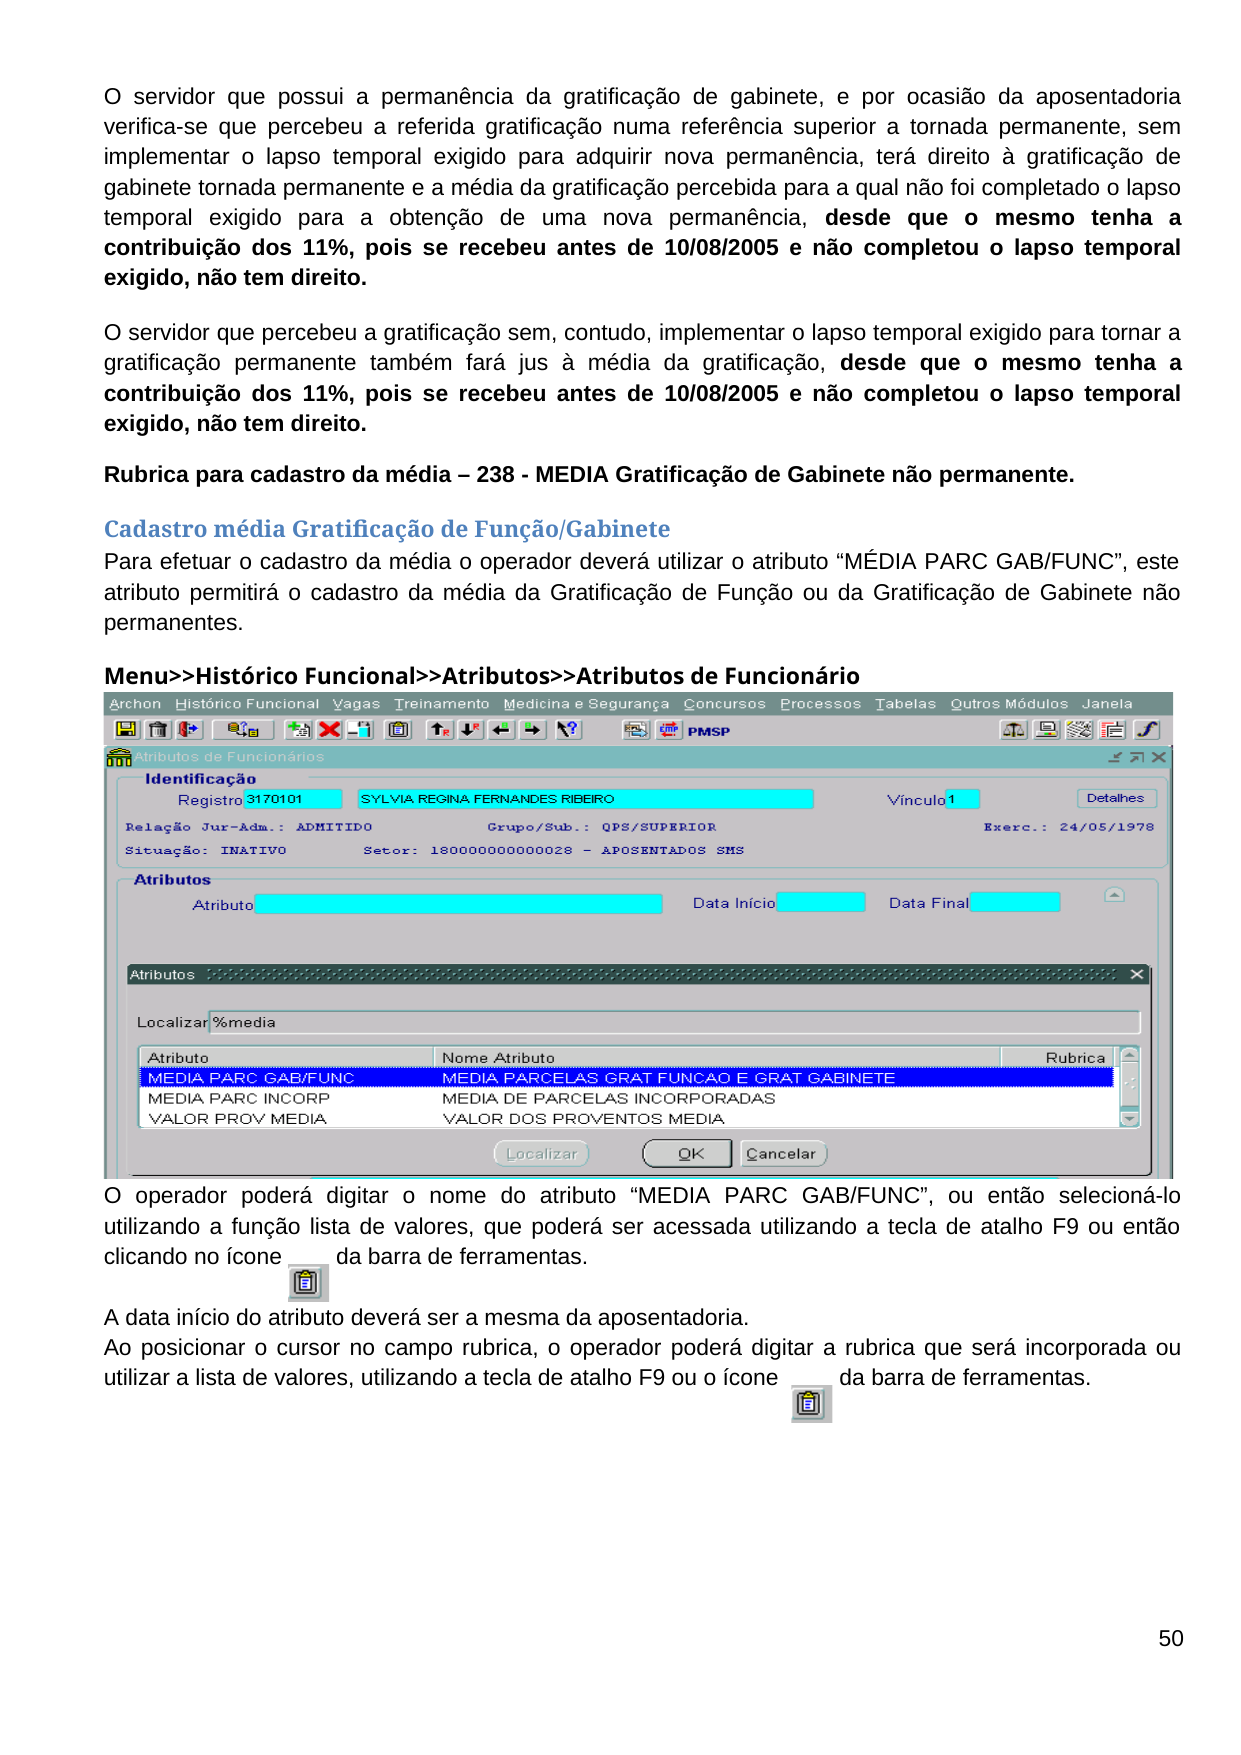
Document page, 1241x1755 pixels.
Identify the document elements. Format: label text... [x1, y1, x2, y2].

subtitle Cadastro média Gratificação de Função/Gabinete [103, 513, 1228, 545]
subtitle Menu>>Histórico Funcional>>Atributos>>Atributos de Funcionário [103, 660, 1228, 691]
text O operador poderá digitar o nome do atributo “MEDIA PARC GAB/FUNC”, ou então selecioná-lo utilizando a função lista de valores, que poderá ser acessada utilizando a tecla de atalho F9 ou então clicando no ícone da barra de ferramentas. [103, 714, 1182, 1301]
text A data início do atributo deverá ser a mesma da aposentadoria. [103, 1305, 1228, 1330]
subtitle Rubrica para cadastro da média – 238 - MEDIA Gratificação de Gabinete não permanente. [103, 461, 1228, 487]
text O servidor que possui a permanência da gratificação de gabinete, e por ocasião da aposentadoria verifica-se que percebeu a referida gratificação numa referência superior a tornada permanente, sem implementar o lapso temporal exigido para adquirir nova permanência, terá direito à gratificação de gabinete tornada permanente e a média da gratificação percebida para a qual não foi completado o lapso temporal exigido para a obtenção de uma nova permanência, desde que o mesmo tenha a contribuição dos 11%, pois se recebeu antes de 10/08/2005 e não completou o lapso temporal exigido, não tem direito. [103, 83, 1182, 290]
text O servidor que percebeu a gratificação sem, contudo, implementar o lapso temporal exigido para tornar a gratificação permanente também fará jus à média da gratificação, desde que o mesmo tenha a contribuição dos 11%, pois se recebeu antes de 10/08/2005 e não completou o lapso temporal exigido, não tem direito. [103, 319, 1182, 436]
text Para efetuar o cadastro da média o operador deverá utilizar o atributo “MÉDIA PARC GAB/FUNC”, este atributo permitirá o cadastro da média da Gratificação de Função ou da Gratificação de Gabinete não permanentes. [103, 548, 1181, 635]
text Ao posicionar o cursor no campo rubrica, o operador poderá digitar a rubrica que será incorporada ou utilizar a lista de valores, utilizando a tecla de atalho F9 ou o ícone da barra de ferramentas. [103, 1334, 1182, 1422]
